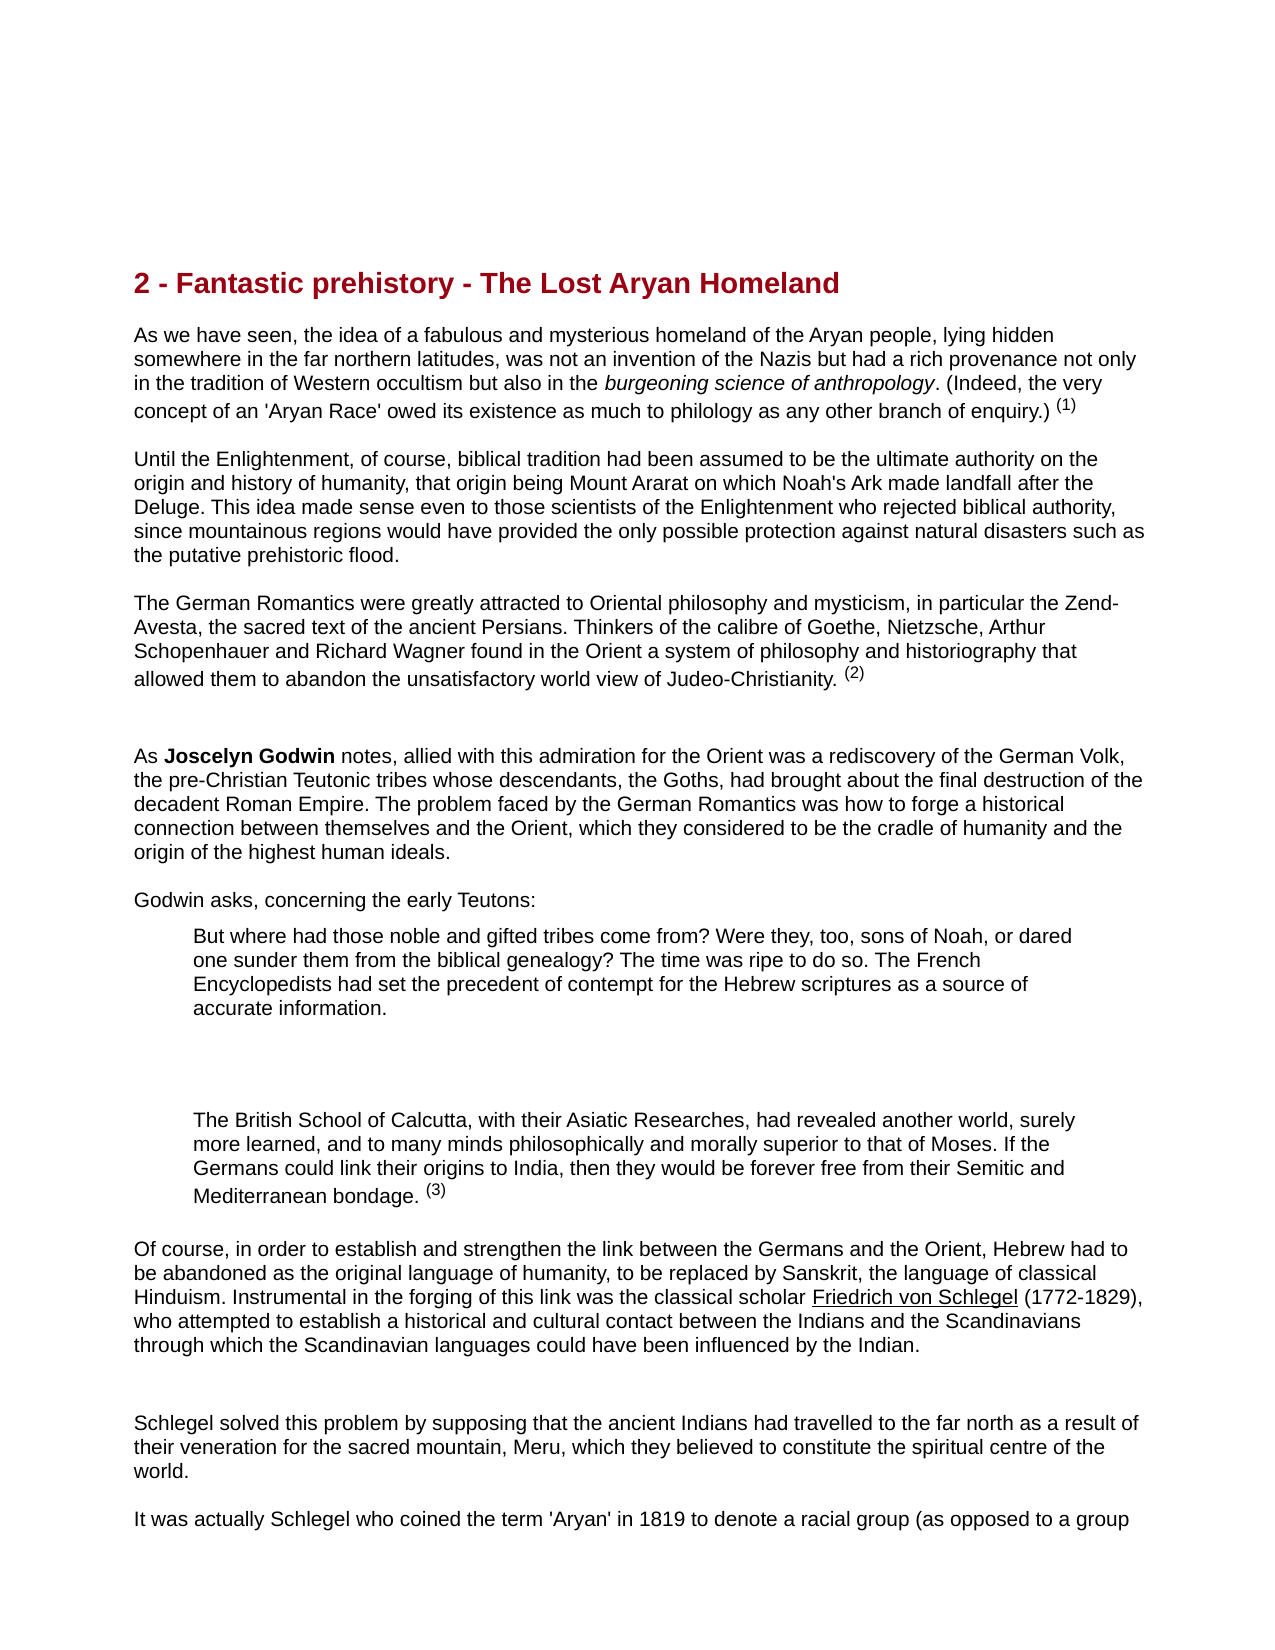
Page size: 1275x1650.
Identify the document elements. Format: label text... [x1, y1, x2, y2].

text But where had those noble and gifted tribes come from? Were they, too, sons of Noah, or dared one sunder them from the biblical genealogy? The time was ripe to do so. The French Encyclopedists had set the precedent of contempt for the Hebrew scriptures as a source of accurate information. [193, 924, 1088, 1020]
text 2 - Fantastic prehistory - The Lost Aryan Homeland As we have seen, the idea of a fabulous and mysterious homeland of the Aryan people, lying hidden somewhere in the far northern latitudes, was not an invention of the Nazis but had a rich provenance not only in the tradition of Western occultism but also in the burgeoning science of anthropology. (Indeed, the very concept of an 'Aryan Race' owed its existence as much to philology as any other branch of enquiry.) (1) Until the Enlightenment, of course, biblical tradition had been assumed to be the ultimate authority on the origin and history of humanity, that origin being Mount Ararat on which Noah's Ark made landfall after the Deluge. This idea made sense even to those scientists of the Enlightenment who rejected biblical authority, since mountainous regions would have provided the only possible protection against natural disasters such as the putative prehistoric flood. The German Romantics were greatly attracted to Oriental philosophy and mysticism, in particular the Zend-Avesta, the sacred text of the ancient Persians. Thinkers of the calibre of Goethe, Nietzsche, Arthur Schopenhauer and Richard Wagner found in the Orient a system of philosophy and historiography that allowed them to abandon the unsatisfactory world view of Judeo-Christianity. (2) [134, 242, 1147, 690]
text As Joscelyn Godwin notes, allied with this admiration for the Orient was a rediscovery of the German Volk, the pre-Christian Teutonic tribes whose descendants, the Goths, had brought about the final destruction of the decadent Roman Empire. The problem faced by the German Romantics was how to forge a historical connection between themselves and the Orient, which they considered to be the cradle of humanity and the origin of the highest human ideals. Godwin asks, concerning the early Teutons: [134, 744, 1147, 912]
text Of course, in order to establish and strengthen the link between the Germans and the Orient, Hebrew had to be abandoned as the original language of humanity, to be replaced by Sanskrit, the language of classical Hinduism. Instrumental in the forging of this link was the classical scholar Friedrich von Schlegel (1772-1829), who attempted to establish a historical and cultural contact between the Indians and the Scandinavians through which the Scandinavian languages could have been influenced by the Indian. [134, 1237, 1147, 1357]
text The British School of Calcutta, with their Asiatic Researches, had revealed another world, surely more learned, and to many minds philosophically and morally superior to that of Moses. If the Germans could link their origins to India, then they would be forever free from their Semitic and Mediterranean bondage. (3) [193, 1108, 1088, 1208]
text Schlegel solved this problem by supposing that the ancient Indians had travelled to the far north as a result of their veneration for the sacred mountain, Meru, which they believed to constitute the spiritual centre of the world. It was actually Schlegel who coined the term 'Aryan' in 1819 to denote a racial group (as opposed to a group [134, 1411, 1147, 1530]
